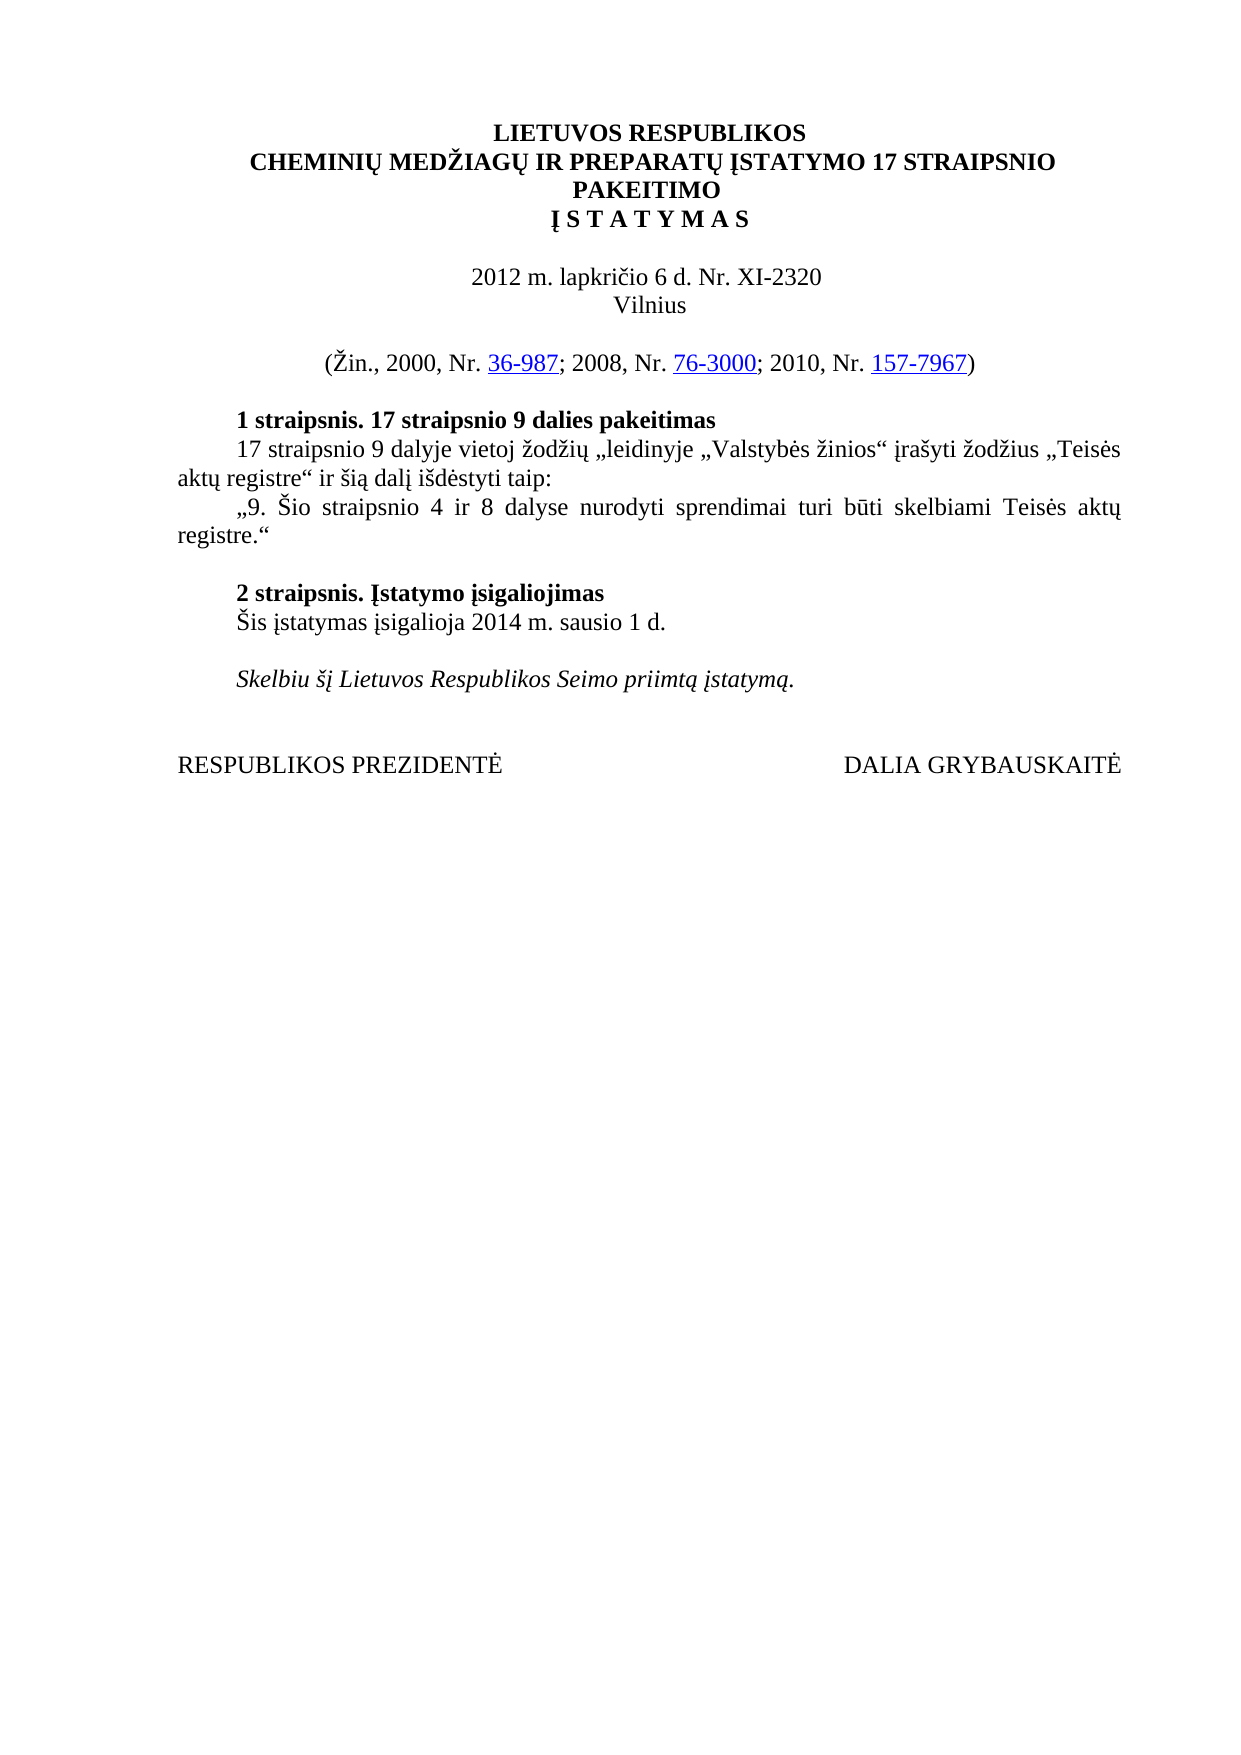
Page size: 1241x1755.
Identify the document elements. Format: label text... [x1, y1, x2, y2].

text RESPUBLIKOS PREZIDENTĖ DALIA GRYBAUSKAITĖ [177, 751, 1122, 779]
text 2 straipsnis. Įstatymo įsigaliojimas [177, 578, 1122, 607]
text LIETUVOS RESPUBLIKOS CHEMINIŲ MEDŽIAGŲ IR PREPARATŲ ĮSTATYMO 17 STRAIPSNIO PAKEITIMO Į S T A T Y M A S [177, 118, 1122, 233]
text „9. Šio straipsnio 4 ir 8 dalyse nurodyti sprendimai turi būti skelbiami Teisės aktų registre.“ [177, 492, 1122, 549]
text (Žin., 2000, Nr. 36-987; 2008, Nr. 76-3000; 2010, Nr. 157-7967) [177, 348, 1122, 377]
text 2012 m. lapkričio 6 d. Nr. XI-2320 [177, 262, 1122, 291]
text Vilnius [177, 291, 1122, 319]
text 1 straipsnis. 17 straipsnio 9 dalies pakeitimas [177, 406, 1122, 434]
text 17 straipsnio 9 dalyje vietoj žodžių „leidinyje „Valstybės žinios“ įrašyti žodžius „Teisės aktų registre“ ir šią dalį išdėstyti taip: [177, 434, 1122, 492]
text Skelbiu šį Lietuvos Respublikos Seimo priimtą įstatymą. [177, 664, 1122, 693]
text Šis įstatymas įsigalioja 2014 m. sausio 1 d. [177, 607, 1122, 636]
